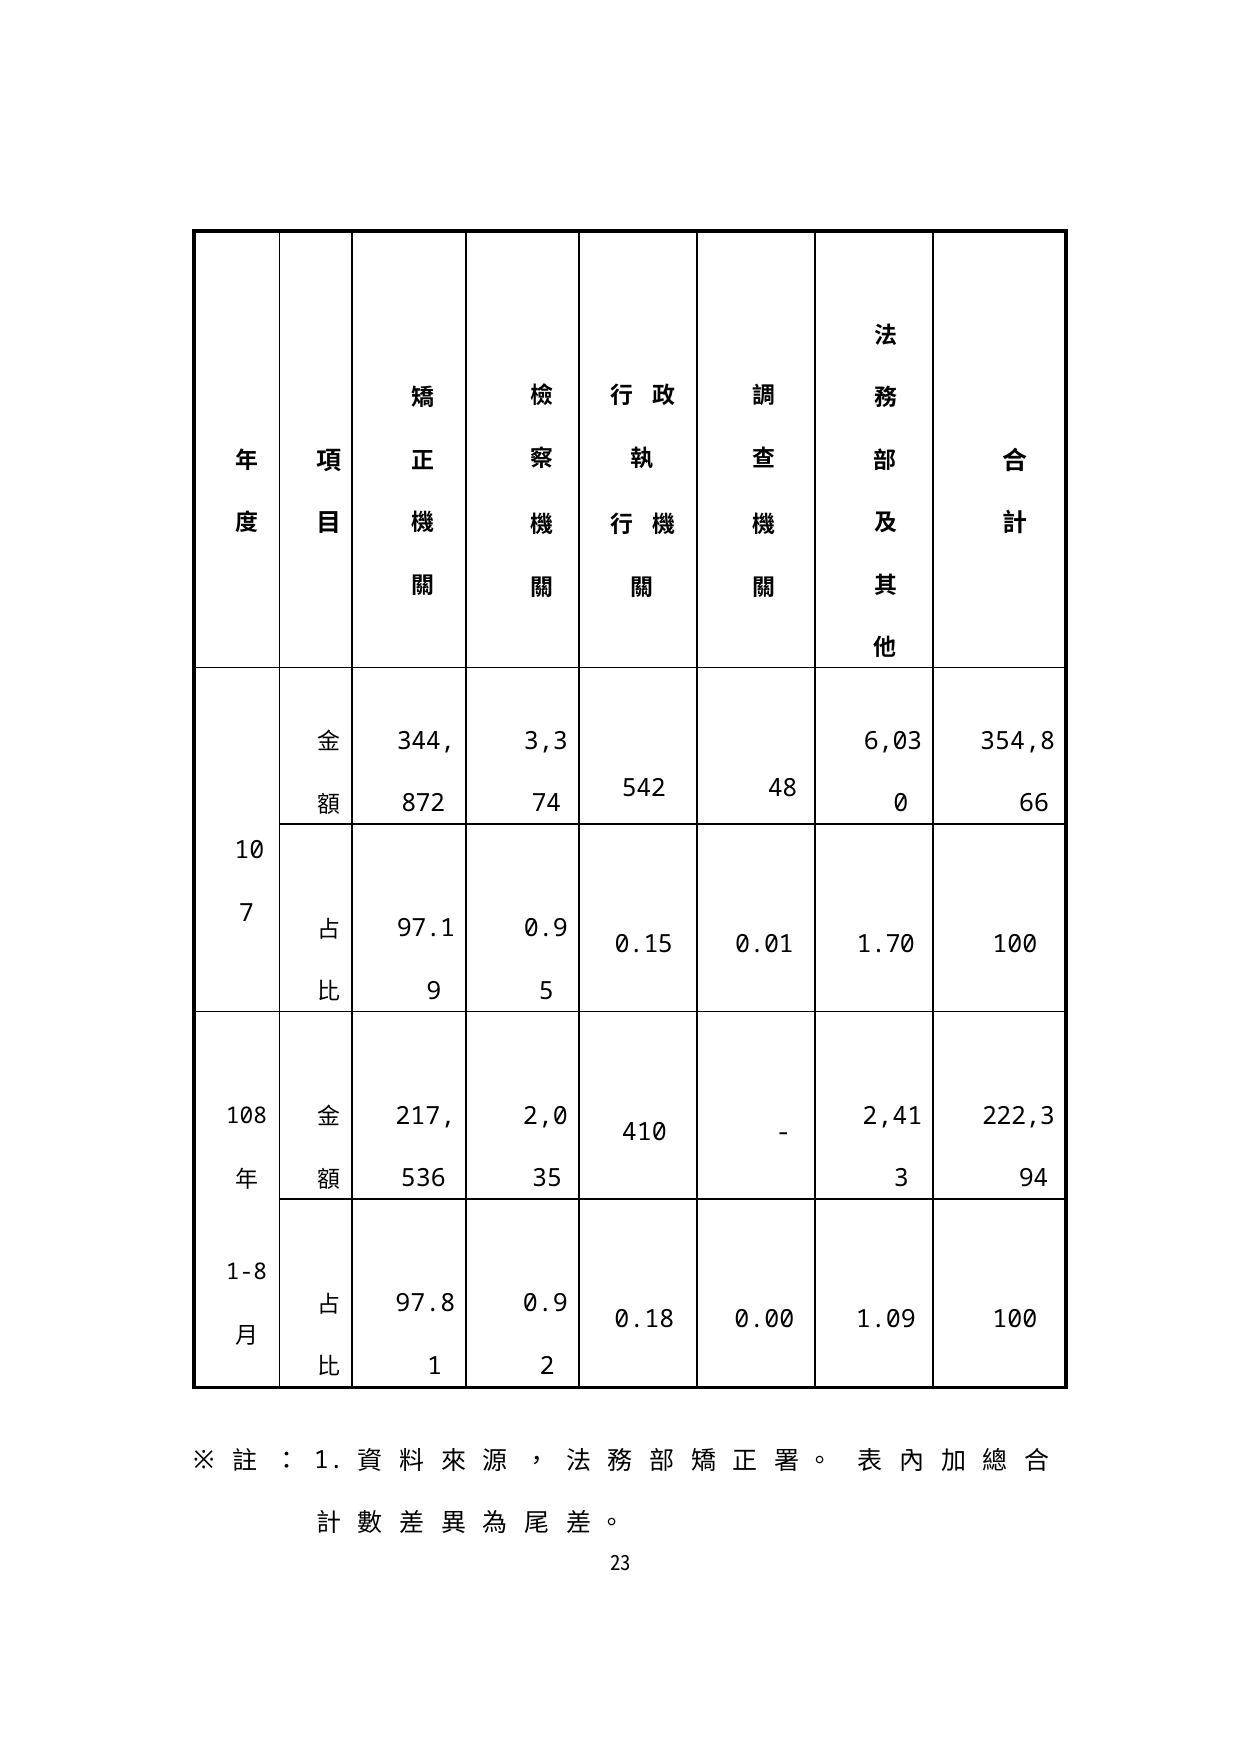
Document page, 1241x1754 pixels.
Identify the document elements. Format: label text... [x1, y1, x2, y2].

table_header 合計 [934, 233, 1064, 667]
table_cell 354,866 [934, 668, 1064, 823]
table_cell - [698, 1012, 814, 1198]
table_cell 2,035 [467, 1012, 578, 1198]
table_cell 48 [698, 668, 814, 823]
table_cell 金額 [280, 1012, 351, 1198]
table_header 法務部 及其他 [816, 233, 932, 667]
table_header 檢察 機關 [467, 233, 578, 667]
table_cell 0.92 [467, 1200, 578, 1386]
table_cell 0.95 [467, 825, 578, 1011]
table_cell 1.09 [816, 1200, 932, 1386]
table_header 矯正機關 [353, 233, 465, 667]
table_cell 3,374 [467, 668, 578, 823]
table_cell 2,413 [816, 1012, 932, 1198]
table_cell 97.19 [353, 825, 465, 1011]
table_header 行政執 行機關 [580, 233, 696, 667]
table_header 年度 [196, 233, 279, 667]
table_cell 0.01 [698, 825, 814, 1011]
table_cell 0.00 [698, 1200, 814, 1386]
table_cell 100 [934, 1200, 1064, 1386]
table_cell 344,872 [353, 668, 465, 823]
table_cell 97.81 [353, 1200, 465, 1386]
table_cell 107 [196, 668, 279, 1011]
table_cell 占比 [280, 825, 351, 1011]
table_cell 1.70 [816, 825, 932, 1011]
table_cell 0.18 [580, 1200, 696, 1386]
table_cell 100 [934, 825, 1064, 1011]
table_cell 542 [580, 668, 696, 823]
text ※註：1.資料來源，法務部矯正署。表內加總合計數差異為尾差。 [183, 1417, 1058, 1542]
table_cell 222,394 [934, 1012, 1064, 1198]
table_cell 占比 [280, 1200, 351, 1386]
table_cell 108年 1-8月 [196, 1012, 279, 1386]
table_cell 410 [580, 1012, 696, 1198]
table_header 項目 [280, 233, 351, 667]
table_header 調查 機關 [698, 233, 814, 667]
table_cell 0.15 [580, 825, 696, 1011]
table_cell 金額 [280, 668, 351, 823]
table_cell 217,536 [353, 1012, 465, 1198]
table_cell 6,030 [816, 668, 932, 823]
